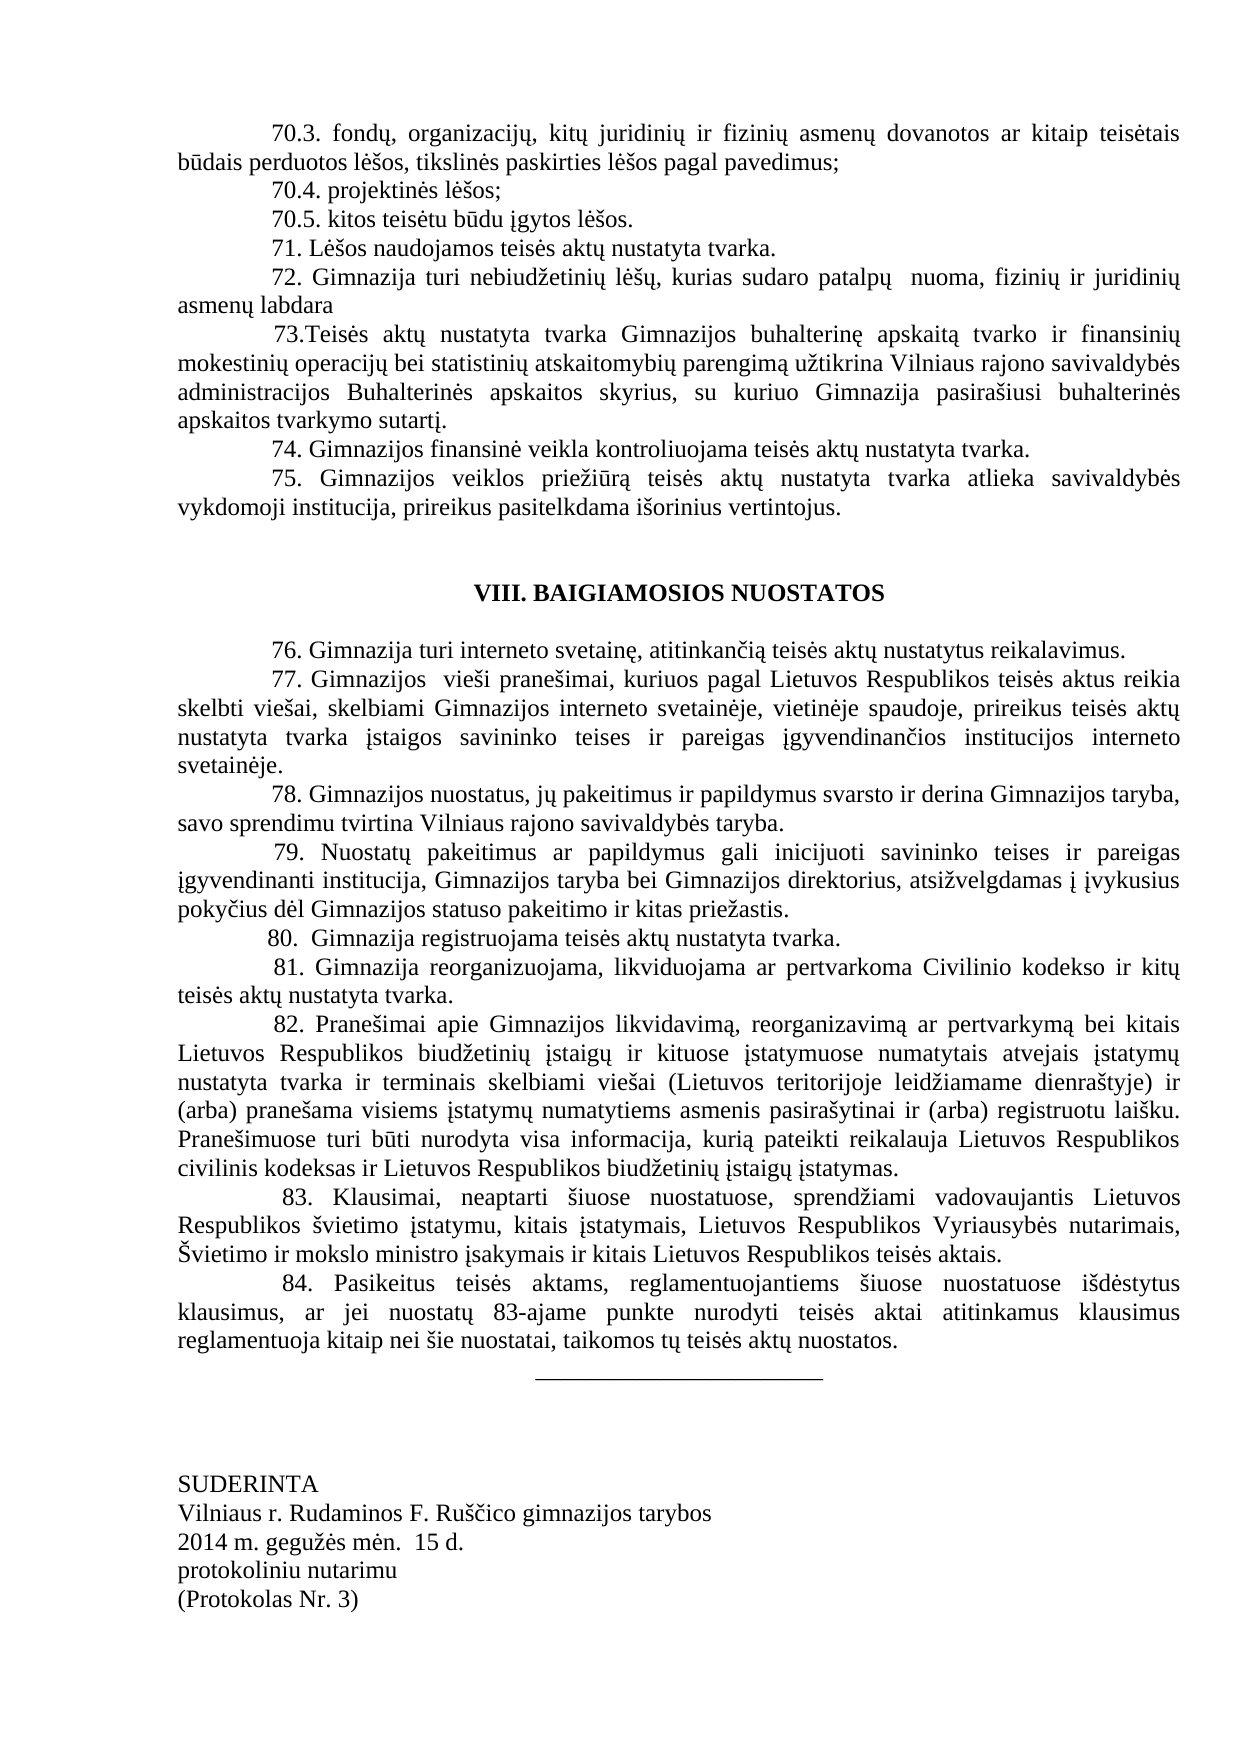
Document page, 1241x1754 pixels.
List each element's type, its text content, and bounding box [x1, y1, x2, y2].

text 75. Gimnazijos veiklos priežiūrą teisės aktų nustatyta tvarka atlieka savivaldybės vykdomoji institucija, prireikus pasitelkdama išorinius vertintojus. [177, 463, 1181, 521]
text 71. Lėšos naudojamos teisės aktų nustatyta tvarka. [177, 233, 1181, 262]
text 74. Gimnazijos finansinė veikla kontroliuojama teisės aktų nustatyta tvarka. [177, 434, 1181, 463]
text 82. Pranešimai apie Gimnazijos likvidavimą, reorganizavimą ar pertvarkymą bei kitais Lietuvos Respublikos biudžetinių įstaigų ir kituose įstatymuose numatytais atvejais įstatymų nustatyta tvarka ir terminais skelbiami viešai (Lietuvos teritorijoje leidžiamame dienraštyje) ir (arba) pranešama visiems įstatymų numatytiems asmenis pasirašytinai ir (arba) registruotu laišku. Pranešimuose turi būti nurodyta visa informacija, kurią pateikti reikalauja Lietuvos Respublikos civilinis kodeksas ir Lietuvos Respublikos biudžetinių įstaigų įstatymas. [177, 1009, 1181, 1182]
text Vilniaus r. Rudaminos F. Ruščico gimnazijos tarybos [177, 1498, 1181, 1527]
text 72. Gimnazija turi nebiudžetinių lėšų, kurias sudaro patalpų nuoma, fizinių ir juridinių asmenų labdara [177, 262, 1181, 319]
text protokoliniu nutarimu [177, 1556, 1181, 1584]
text 83. Klausimai, neaptarti šiuose nuostatuose, sprendžiami vadovaujantis Lietuvos Respublikos švietimo įstatymu, kitais įstatymais, Lietuvos Respublikos Vyriausybės nutarimais, Švietimo ir mokslo ministro įsakymais ir kitais Lietuvos Respublikos teisės aktais. [177, 1182, 1181, 1268]
text VIII. BAIGIAMOSIOS NUOSTATOS [177, 578, 1181, 607]
text 84. Pasikeitus teisės aktams, reglamentuojantiems šiuose nuostatuose išdėstytus klausimus, ar jei nuostatų 83-ajame punkte nurodyti teisės aktai atitinkamus klausimus reglamentuoja kitaip nei šie nuostatai, taikomos tų teisės aktų nuostatos. [177, 1268, 1181, 1354]
text 78. Gimnazijos nuostatus, jų pakeitimus ir papildymus svarsto ir derina Gimnazijos taryba, savo sprendimu tvirtina Vilniaus rajono savivaldybės taryba. [177, 779, 1181, 837]
text _______________________ [177, 1354, 1181, 1383]
text 79. Nuostatų pakeitimus ar papildymus gali inicijuoti savininko teises ir pareigas įgyvendinanti institucija, Gimnazijos taryba bei Gimnazijos direktorius, atsižvelgdamas į įvykusius pokyčius dėl Gimnazijos statuso pakeitimo ir kitas priežastis. [177, 837, 1181, 923]
text 70.5. kitos teisėtu būdu įgytos lėšos. [177, 204, 1181, 233]
text (Protokolas Nr. 3) [177, 1584, 1181, 1613]
text SUDERINTA [177, 1469, 1181, 1498]
text 73.Teisės aktų nustatyta tvarka Gimnazijos buhalterinę apskaitą tvarko ir finansinių mokestinių operacijų bei statistinių atskaitomybių parengimą užtikrina Vilniaus rajono savivaldybės administracijos Buhalterinės apskaitos skyrius, su kuriuo Gimnazija pasirašiusi buhalterinės apskaitos tvarkymo sutartį. [177, 319, 1181, 434]
text 80. Gimnazija registruojama teisės aktų nustatyta tvarka. [177, 923, 1181, 952]
text 81. Gimnazija reorganizuojama, likviduojama ar pertvarkoma Civilinio kodekso ir kitų teisės aktų nustatyta tvarka. [177, 952, 1181, 1009]
text 2014 m. gegužės mėn. 15 d. [177, 1527, 1181, 1556]
text 70.4. projektinės lėšos; [177, 176, 1181, 204]
text 70.3. fondų, organizacijų, kitų juridinių ir fizinių asmenų dovanotos ar kitaip teisėtais būdais perduotos lėšos, tikslinės paskirties lėšos pagal pavedimus; [177, 118, 1181, 176]
text 77. Gimnazijos vieši pranešimai, kuriuos pagal Lietuvos Respublikos teisės aktus reikia skelbti viešai, skelbiami Gimnazijos interneto svetainėje, vietinėje spaudoje, prireikus teisės aktų nustatyta tvarka įstaigos savininko teises ir pareigas įgyvendinančios institucijos interneto svetainėje. [177, 664, 1181, 779]
text 76. Gimnazija turi interneto svetainę, atitinkančią teisės aktų nustatytus reikalavimus. [177, 636, 1181, 664]
